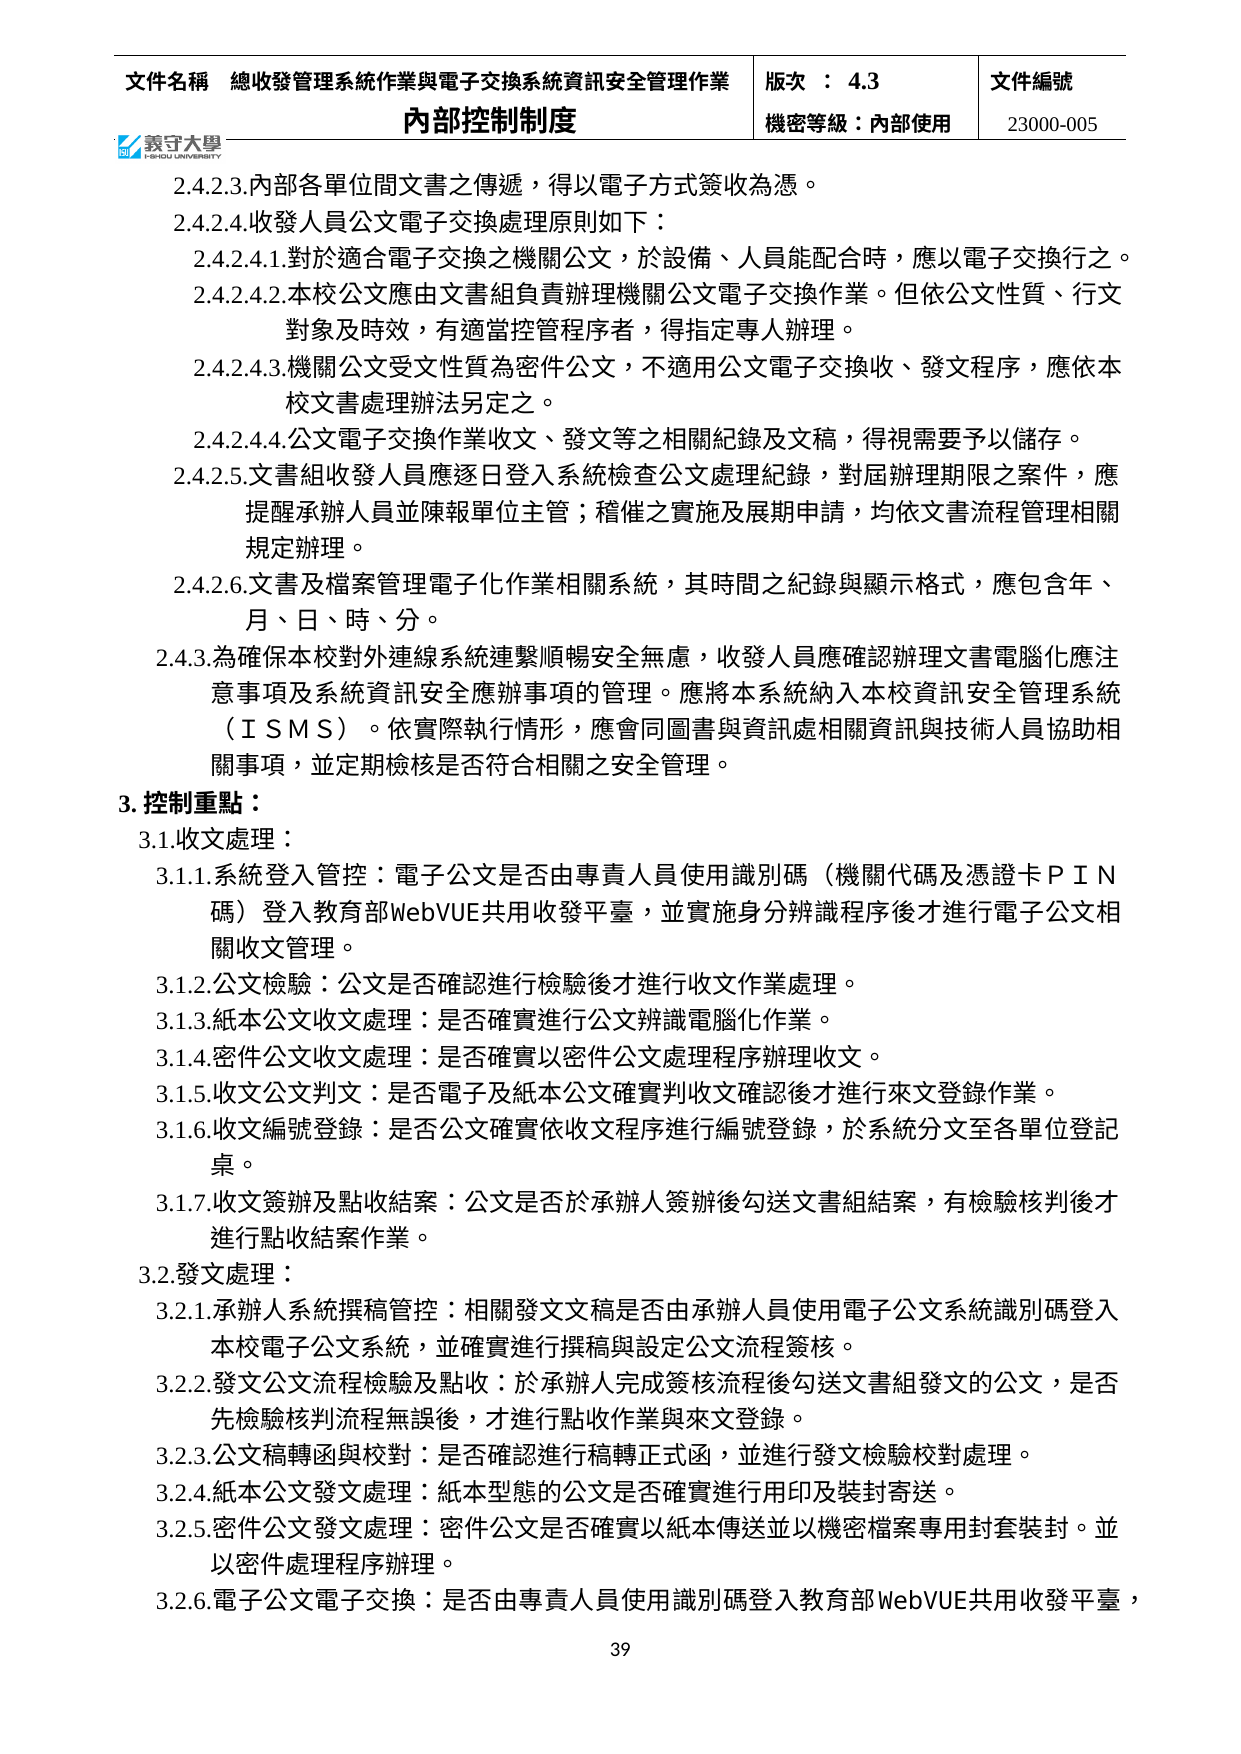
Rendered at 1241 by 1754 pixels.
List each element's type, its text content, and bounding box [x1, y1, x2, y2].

text 2.4.2.6.文書及檔案管理電子化作業相關系統，其時間之紀錄與顯示格式，應包含年、月、日、時、分。 [173, 564, 1122, 637]
text 3.1.5.收文公文判文：是否電子及紙本公文確實判收文確認後才進行來文登錄作業。 [156, 1073, 1122, 1109]
text 2.4.2.3.內部各單位間文書之傳遞，得以電子方式簽收為憑。 [173, 166, 1122, 202]
text 2.4.2.4.收發人員公文電子交換處理原則如下： [173, 202, 1122, 238]
text 3.2.6.電子公文電子交換：是否由專責人員使用識別碼登入教育部WebVUE共用收發平臺，並實施身分辨識程序後才進行電子公文相關發文管理，並於歸檔的公文正面蓋上已電子交換章。 [156, 1581, 1122, 1617]
text 3.2.5.密件公文發文處理：密件公文是否確實以紙本傳送並以機密檔案專用封套裝封。並以密件處理程序辦理。 [156, 1508, 1122, 1581]
text 3.1.2.公文檢驗：公文是否確認進行檢驗後才進行收文作業處理。 [156, 964, 1122, 1001]
text 3.1.4.密件公文收文處理：是否確實以密件公文處理程序辦理收文。 [156, 1037, 1122, 1073]
text 3.1.7.收文簽辦及點收結案：公文是否於承辦人簽辦後勾送文書組結案，有檢驗核判後才進行點收結案作業。 [156, 1182, 1122, 1254]
text 3.1.收文處理： [138, 819, 1122, 856]
text 2.4.2.4.4.公文電子交換作業收文、發文等之相關紀錄及文稿，得視需要予以儲存。 [193, 419, 1122, 456]
text 3.2.1.承辦人系統撰稿管控：相關發文文稿是否由承辦人員使用電子公文系統識別碼登入本校電子公文系統，並確實進行撰稿與設定公文流程簽核。 [156, 1291, 1122, 1363]
text 3.2.發文處理： [138, 1254, 1122, 1291]
text 2.4.2.4.3.機關公文受文性質為密件公文，不適用公文電子交換收、發文程序，應依本校文書處理辦法另定之。 [193, 347, 1122, 419]
text 3.2.3.公文稿轉函與校對：是否確認進行稿轉正式函，並進行發文檢驗校對處理。 [156, 1436, 1122, 1472]
text 3.2.2.發文公文流程檢驗及點收：於承辦人完成簽核流程後勾送文書組發文的公文，是否先檢驗核判流程無誤後，才進行點收作業與來文登錄。 [156, 1363, 1122, 1436]
text 2.4.2.5.文書組收發人員應逐日登入系統檢查公文處理紀錄，對屆辦理期限之案件，應提醒承辦人員並陳報單位主管；稽催之實施及展期申請，均依文書流程管理相關規定辦理。 [173, 456, 1122, 564]
text 3.2.4.紙本公文發文處理：紙本型態的公文是否確實進行用印及裝封寄送。 [156, 1472, 1122, 1508]
text 3.1.1.系統登入管控：電子公文是否由專責人員使用識別碼（機關代碼及憑證卡ＰＩＮ碼）登入教育部WebVUE共用收發平臺，並實施身分辨識程序後才進行電子公文相關收文管理。 [156, 856, 1122, 964]
text 2.4.2.4.2.本校公文應由文書組負責辦理機關公文電子交換作業。但依公文性質、行文對象及時效，有適當控管程序者，得指定專人辦理。 [193, 274, 1122, 347]
text 2.4.3.為確保本校對外連線系統連繫順暢安全無慮，收發人員應確認辦理文書電腦化應注意事項及系統資訊安全應辦事項的管理。應將本系統納入本校資訊安全管理系統（ＩＳＭＳ）。依實際執行情形，應會同圖書與資訊處相關資訊與技術人員協助相關事項，並定期檢核是否符合相關之安全管理。 [156, 637, 1122, 782]
text 3. 控制重點： [118, 782, 1122, 819]
text 3.1.6.收文編號登錄：是否公文確實依收文程序進行編號登錄，於系統分文至各單位登記桌。 [156, 1109, 1122, 1182]
text 2.4.2.4.1.對於適合電子交換之機關公文，於設備、人員能配合時，應以電子交換行之。 [193, 238, 1122, 274]
text 3.1.3.紙本公文收文處理：是否確實進行公文辨識電腦化作業。 [156, 1001, 1122, 1037]
